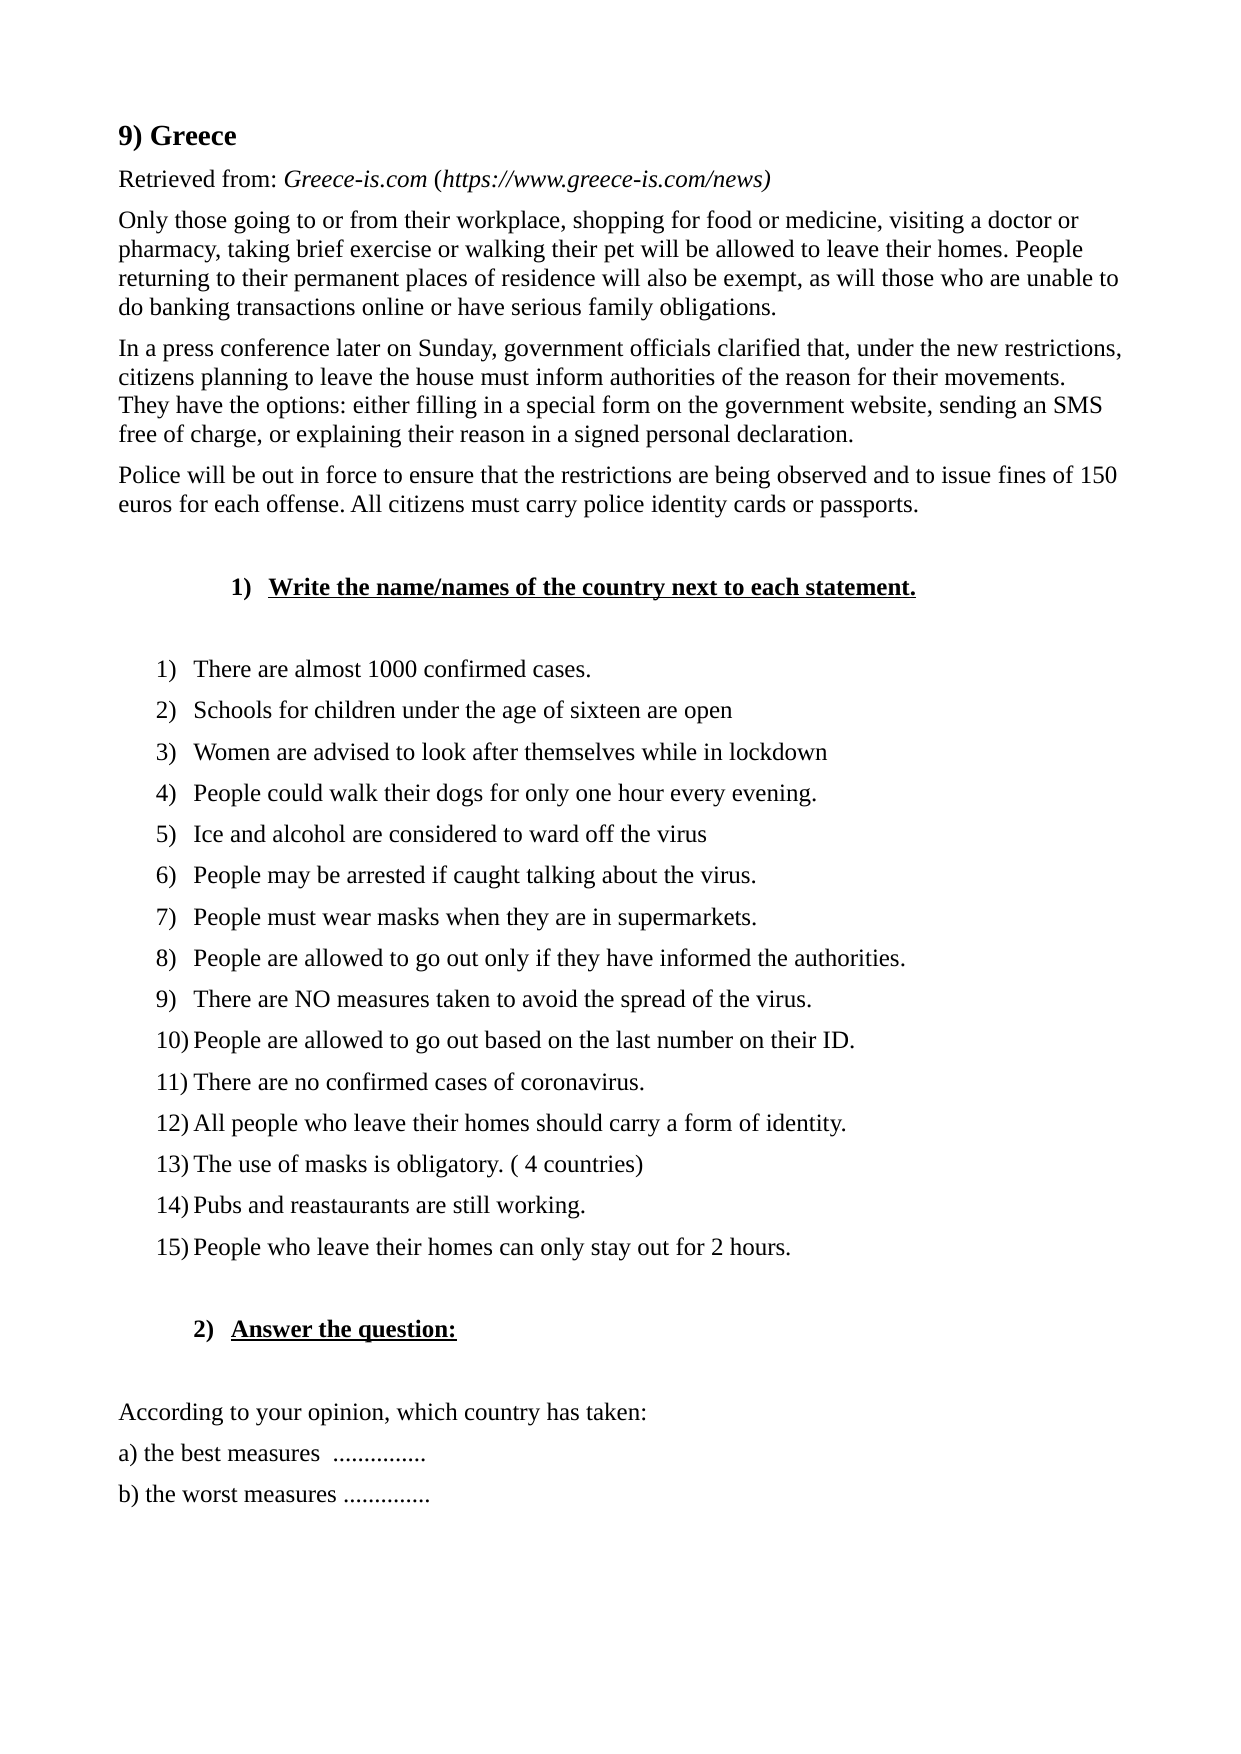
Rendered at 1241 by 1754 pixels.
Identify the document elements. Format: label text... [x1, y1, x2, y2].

list Women are advised to look after themselves while in lockdown [156, 737, 1122, 765]
list There are NO measures taken to avoid the spread of the virus. [156, 984, 1122, 1013]
list All people who leave their homes should carry a form of identity. [156, 1108, 1122, 1137]
list People who leave their homes can only stay out for 2 hours. [156, 1232, 1122, 1260]
list Schools for children under the age of sixteen are open [156, 695, 1122, 724]
list People must wear masks when they are in supermarkets. [156, 902, 1122, 930]
list Ice and alcohol are considered to ward off the virus [156, 819, 1122, 848]
list Answer the question: [193, 1314, 1122, 1343]
text In a press conference later on Sunday, government officials clarified that, under the new restrictions, citizens planning to leave the house must inform authorities of the reason for their movements. They have the options: either filling in a special form on the government website, sending an SMS free of charge, or explaining their reason in a signed personal declaration. [118, 333, 1122, 448]
list There are almost 1000 confirmed cases. [156, 654, 1122, 683]
list People may be arrested if caught talking about the virus. [156, 860, 1122, 889]
list Pubs and reastaurants are still working. [156, 1190, 1122, 1219]
text Only those going to or from their workplace, shopping for food or medicine, visiting a doctor or pharmacy, taking brief exercise or walking their pet will be allowed to leave their homes. People returning to their permanent places of residence will also be exempt, as will those who are unable to do banking transactions online or have serious family obligations. [118, 205, 1122, 320]
list There are no confirmed cases of coronavirus. [156, 1067, 1122, 1095]
list The use of masks is obligatory. ( 4 countries) [156, 1149, 1122, 1178]
list Write the name/names of the country next to each statement. [231, 572, 1122, 600]
list People are allowed to go out only if they have informed the authorities. [156, 943, 1122, 972]
list People are allowed to go out based on the last number on their ID. [156, 1025, 1122, 1054]
text a) the best measures ............... [118, 1438, 1122, 1467]
text Retrieved from: Greece-is.com (https://www.greece-is.com/news) [118, 164, 1122, 193]
text According to your opinion, which country has taken: [118, 1397, 1122, 1425]
list People could walk their dogs for only one hour every evening. [156, 778, 1122, 807]
text b) the worst measures .............. [118, 1479, 1122, 1508]
text 9) Greece [118, 118, 1122, 152]
text Police will be out in force to ensure that the restrictions are being observed and to issue fines of 150 euros for each offense. All citizens must carry police identity cards or passports. [118, 460, 1122, 518]
